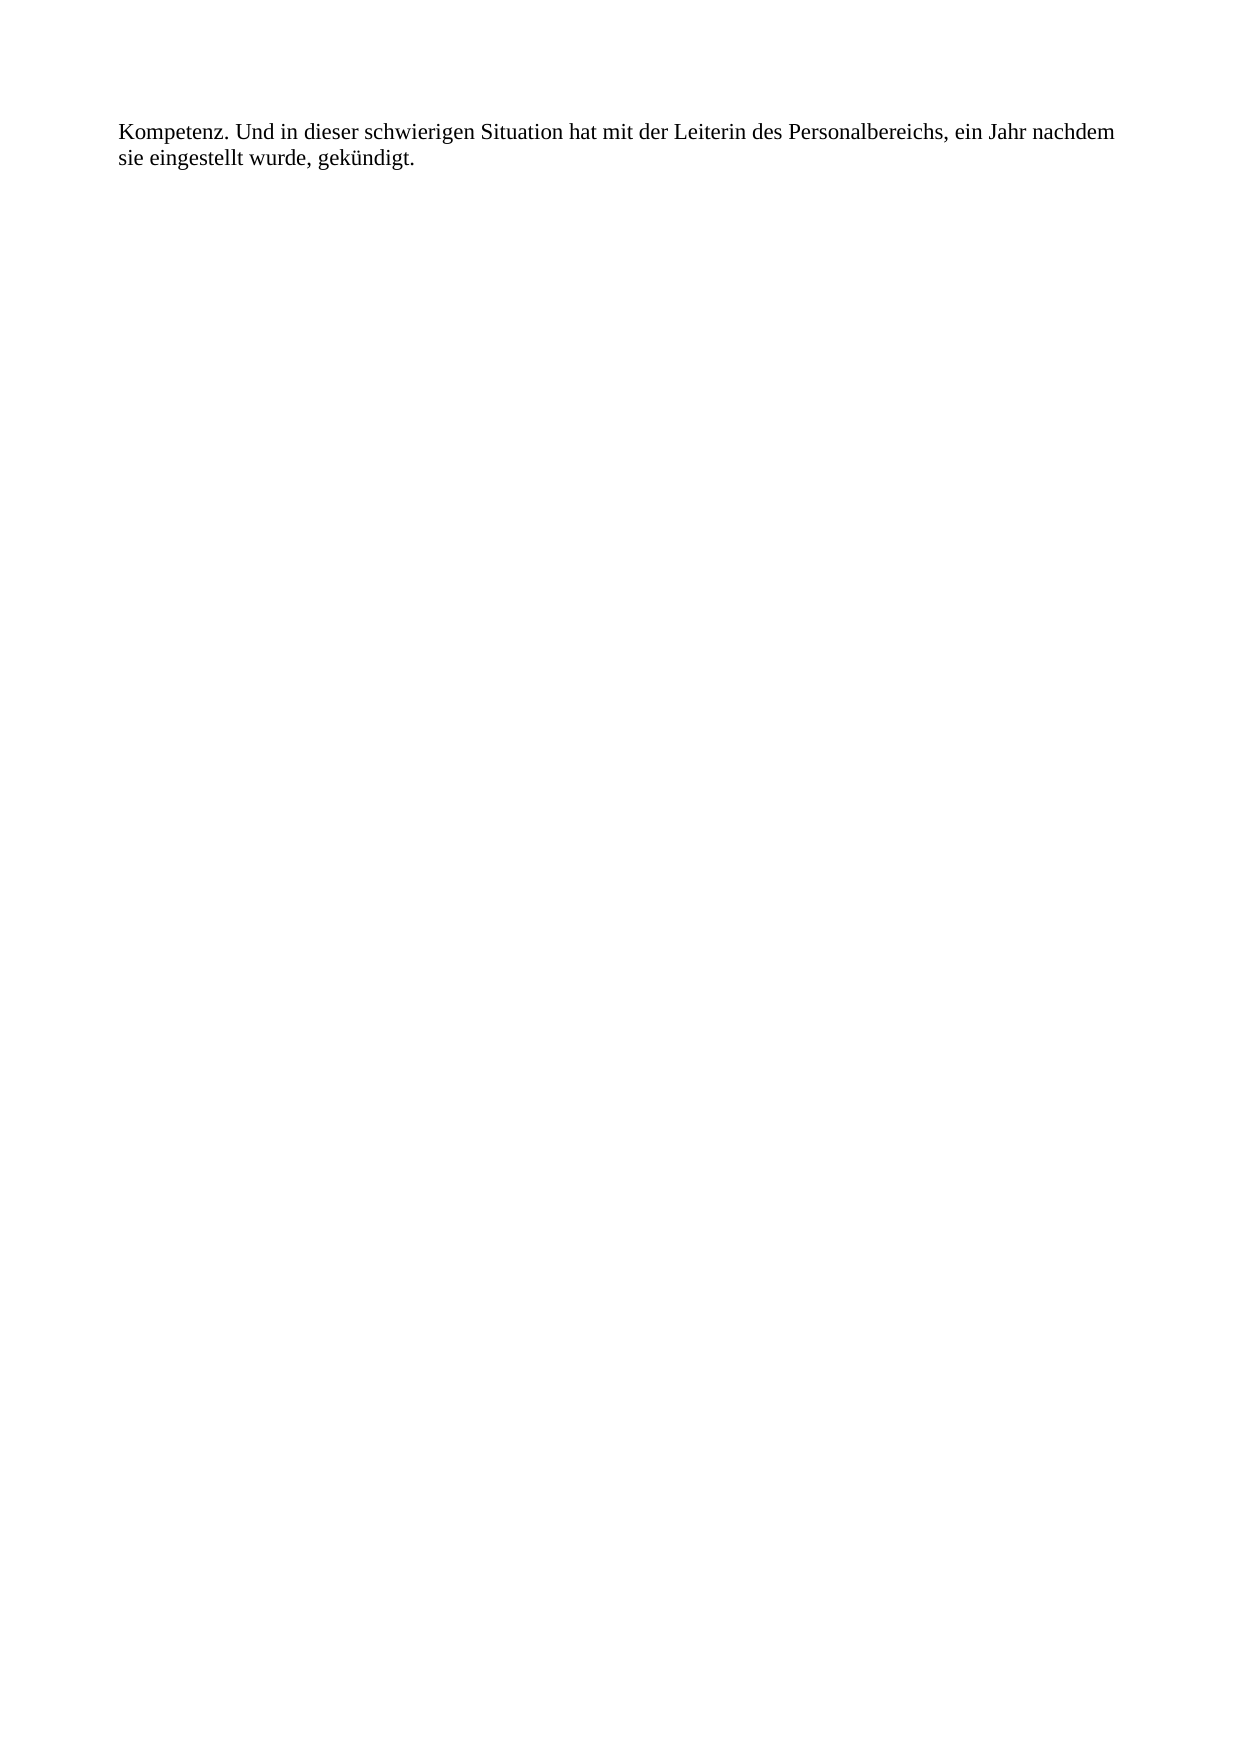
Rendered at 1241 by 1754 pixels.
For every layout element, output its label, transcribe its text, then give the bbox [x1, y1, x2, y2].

text Kompetenz. Und in dieser schwierigen Situation hat mit der Leiterin des Personalbereichs, ein Jahr nachdem sie eingestellt wurde, gekündigt. [118, 118, 1122, 171]
